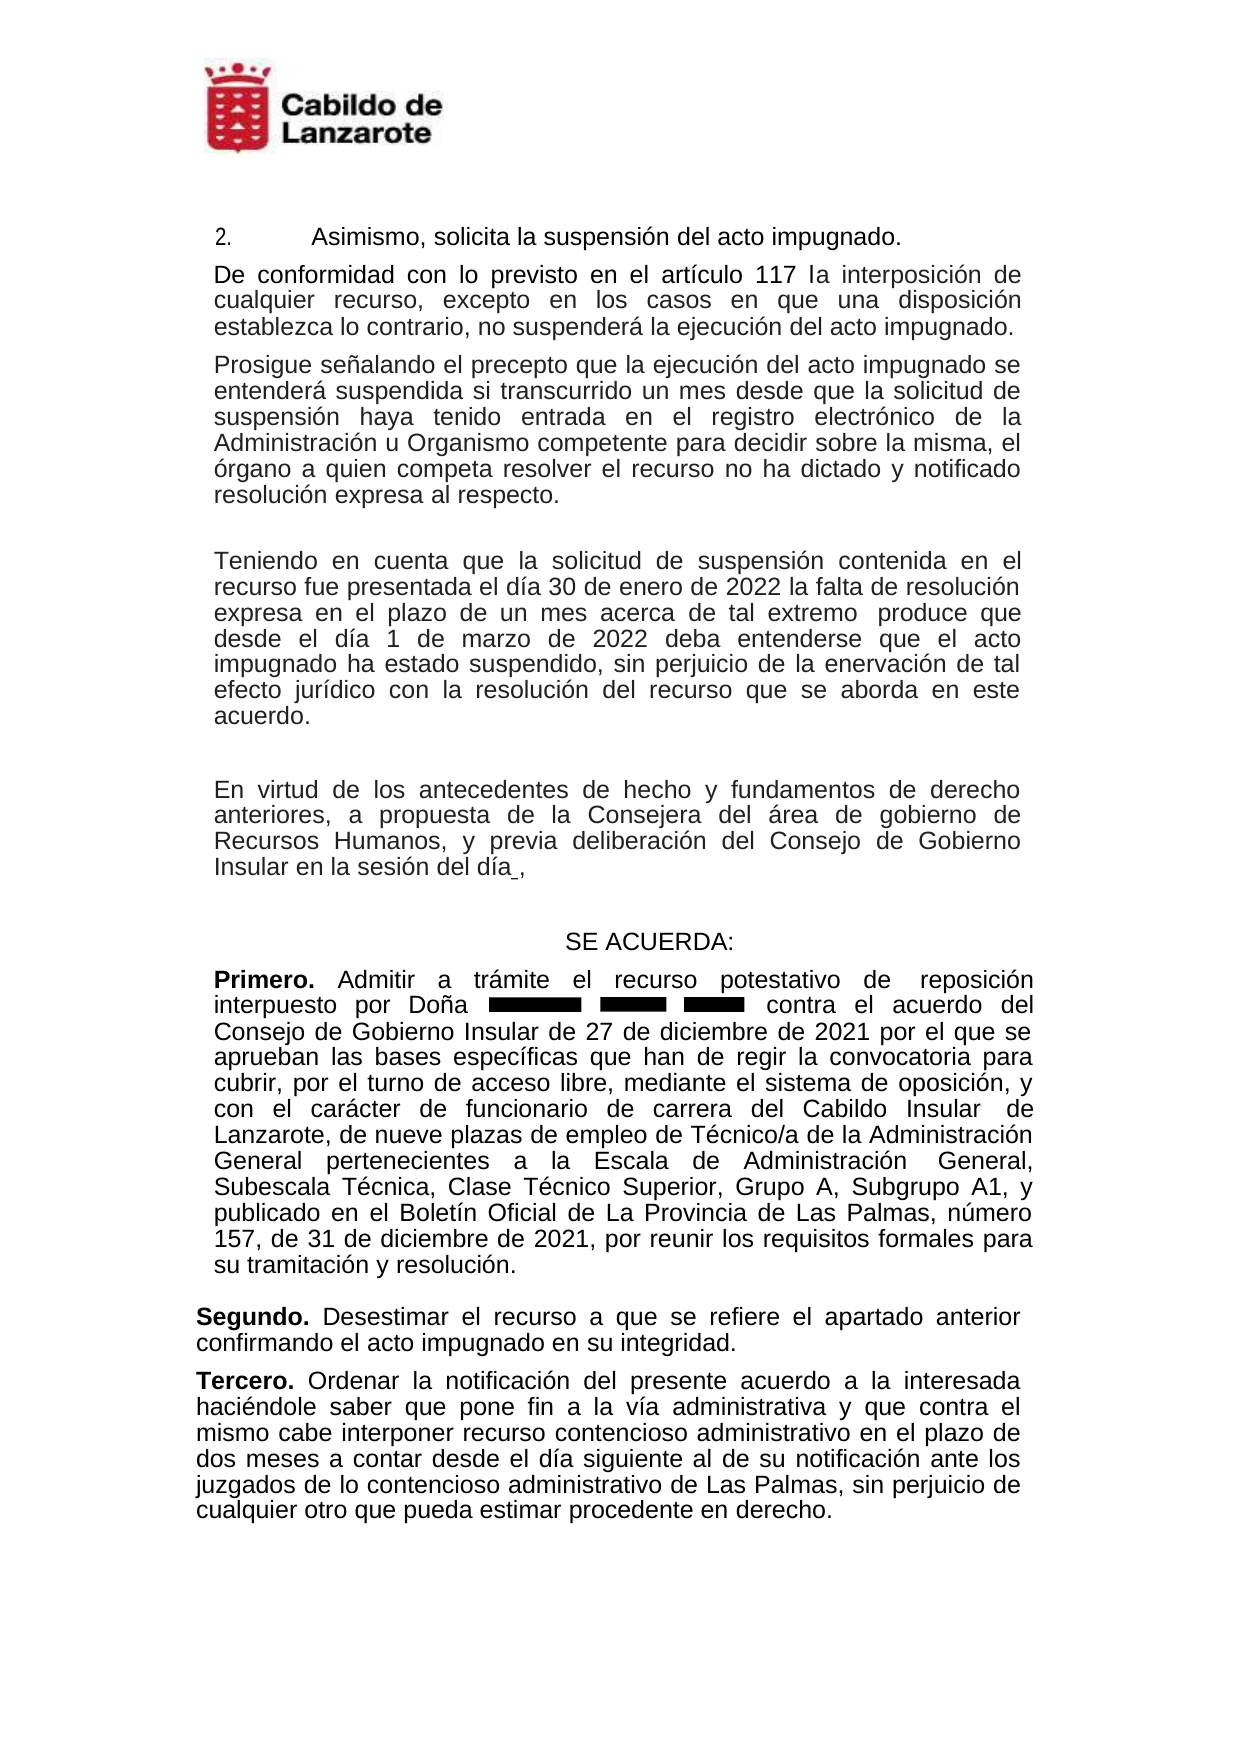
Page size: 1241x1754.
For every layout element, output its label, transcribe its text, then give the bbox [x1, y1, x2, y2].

text Segundo. Desestimar el recurso a que se refiere el apartado anterior confirmando el acto impugnado en su integridad. [196, 1305, 1021, 1357]
text Tercero. Ordenar la notificación del presente acuerdo a la interesada haciéndole saber que pone fin a la vía administrativa y que contra el mismo cabe interponer recurso contencioso administrativo en el plazo de dos meses a contar desde el día siguiente al de su notificación ante los juzgados de lo contencioso administrativo de Las Palmas, sin perjuicio de cualquier otro que pueda estimar procedente en derecho. [196, 1369, 1022, 1524]
text SE ACUERDA: [215, 927, 1084, 956]
text En virtud de los antecedentes de hecho y fundamentos de derecho anteriores, a propuesta de la Consejera del área de gobierno de Recursos Humanos, y previa deliberación del Consejo de Gobierno Insular en la sesión del día , [213, 777, 1022, 881]
text Prosigue señalando el precepto que la ejecución del acto impugnado se entenderá suspendida si transcurrido un mes desde que la solicitud de suspensión haya tenido entrada en el registro electrónico de la Administración u Organismo competente para decidir sobre la misma, el órgano a quien competa resolver el recurso no ha dictado y notificado resolución expresa al respecto. [213, 353, 1022, 508]
text Primero. Admitir a trámite el recurso potestativo de reposición interpuesto por Doña contra el acuerdo del Consejo de Gobierno Insular de 27 de diciembre de 2021 por el que se aprueban las bases específicas que han de regir la convocatoria para cubrir, por el turno de acceso libre, mediante el sistema de oposición, y con el carácter de funcionario de carrera del Cabildo Insular de Lanzarote, de nueve plazas de empleo de Técnico/a de la Administración General pertenecientes a la Escala de Administración General, Subescala Técnica, Clase Técnico Superior, Grupo A, Subgrupo A1, y publicado en el Boletín Oficial de La Provincia de Las Palmas, número 157, de 31 de diciembre de 2021, por reunir los requisitos formales para su tramitación y resolución. [213, 967, 1034, 1279]
list Asimismo, solicita la suspensión del acto impugnado. [215, 222, 1103, 251]
picture [203, 58, 444, 154]
text De conformidad con lo previsto en el artículo 117 la interposición de cualquier recurso, excepto en los casos en que una disposición establezca lo contrario, no suspenderá la ejecución del acto impugnado. [213, 262, 1022, 340]
text Teniendo en cuenta que la solicitud de suspensión contenida en el recurso fue presentada el día 30 de enero de 2022 la falta de resolución expresa en el plazo de un mes acerca de tal extremo produce que desde el día 1 de marzo de 2022 deba entenderse que el acto impugnado ha estado suspendido, sin perjuicio de la enervación de tal efecto jurídico con la resolución del recurso que se aborda en este acuerdo. [213, 549, 1022, 730]
